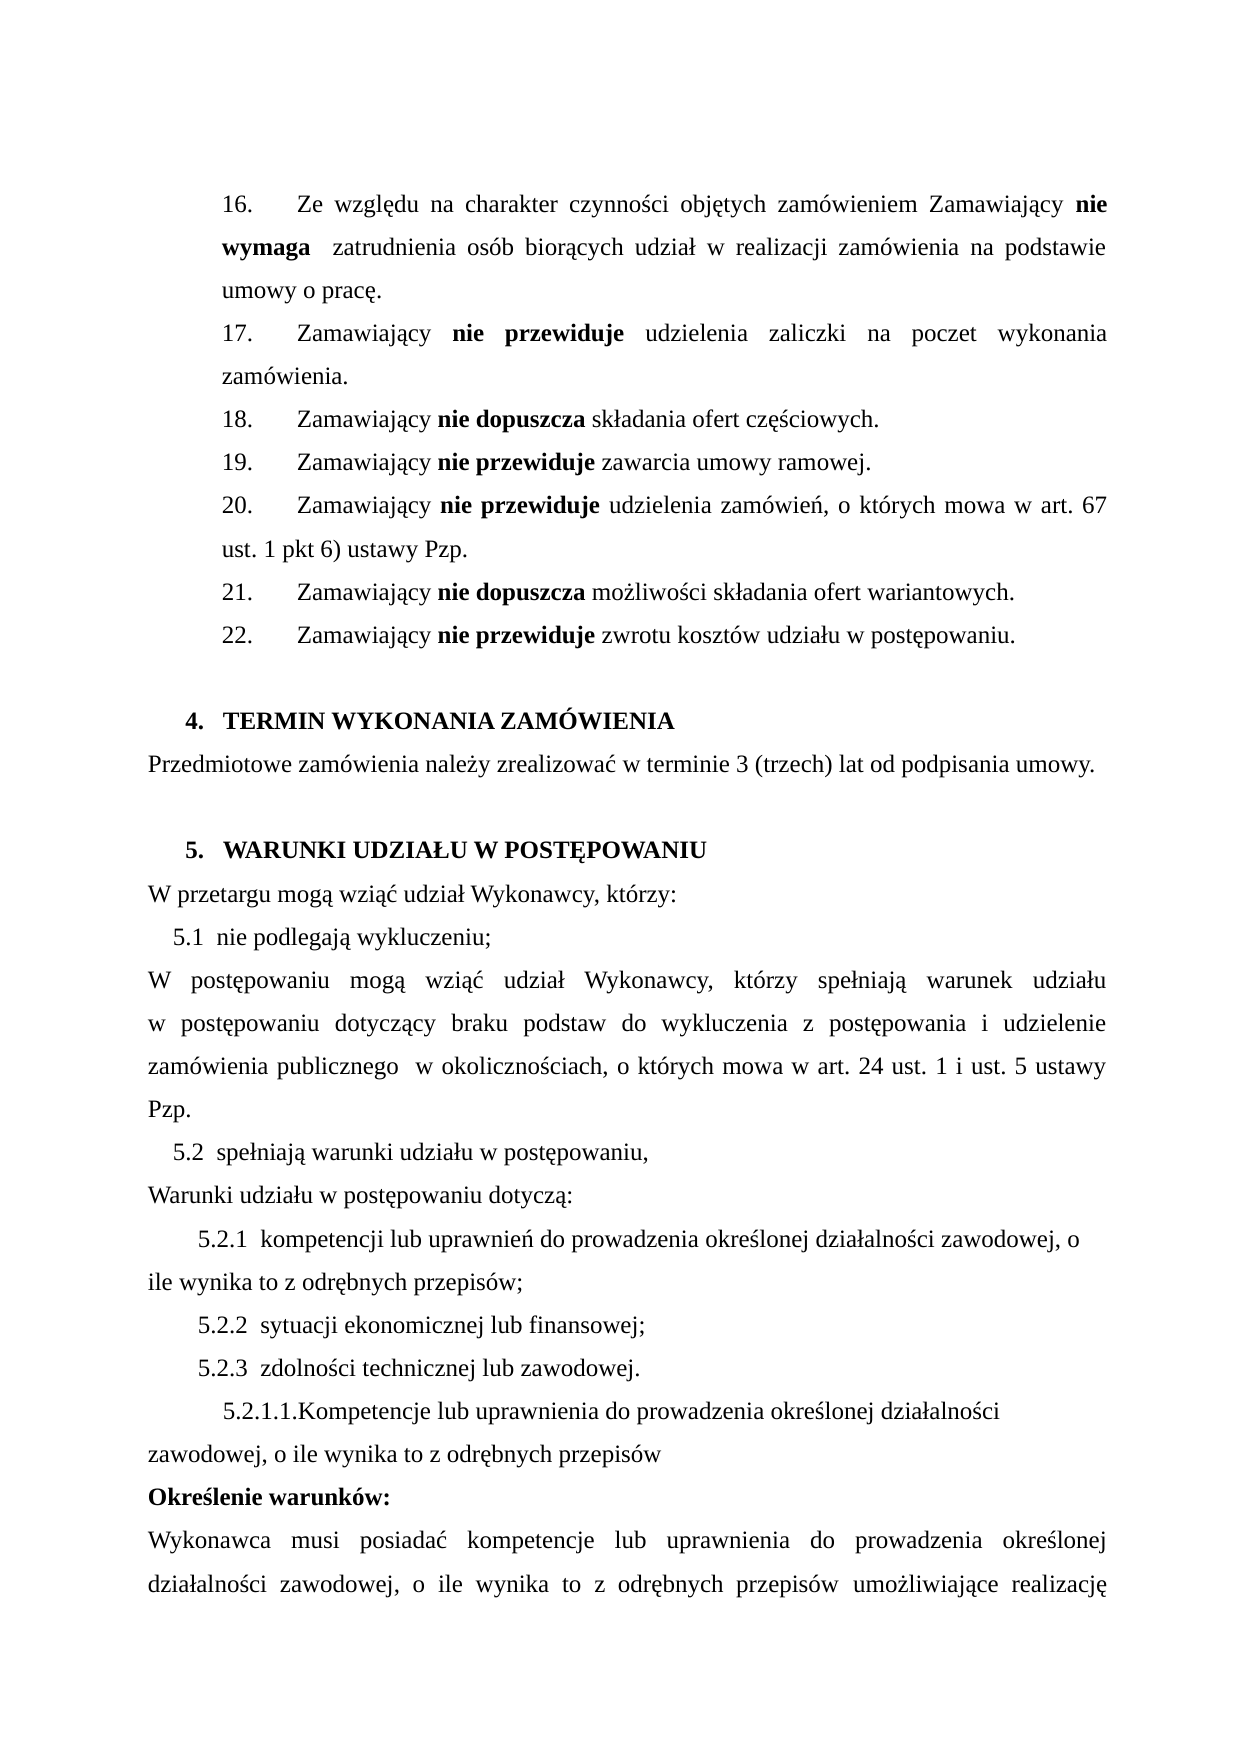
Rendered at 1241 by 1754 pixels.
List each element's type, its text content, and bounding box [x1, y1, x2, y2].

list Zamawiający nie dopuszcza składania ofert częściowych. [222, 404, 1107, 433]
list Zamawiający nie przewiduje udzielenia zaliczki na poczet wykonania zamówienia. [222, 318, 1107, 390]
text 5.1 nie podlegają wykluczeniu; [148, 922, 1107, 951]
text W przetargu mogą wziąć udział Wykonawcy, którzy: [148, 879, 1107, 907]
text 5.2.1.1.Kompetencje lub uprawnienia do prowadzenia określonej działalności zawodowej, o ile wynika to z odrębnych przepisów [148, 1396, 1107, 1468]
text 5.2.3 zdolności technicznej lub zawodowej. [148, 1353, 1107, 1382]
list Zamawiający nie przewiduje zwrotu kosztów udziału w postępowaniu. [222, 620, 1107, 649]
text W postępowaniu mogą wziąć udział Wykonawcy, którzy spełniają warunek udziału w postępowaniu dotyczący braku podstaw do wykluczenia z postępowania i udzielenie zamówienia publicznego w okolicznościach, o których mowa w art. 24 ust. 1 i ust. 5 ustawy Pzp. [148, 965, 1107, 1123]
text 5.2 spełniają warunki udziału w postępowaniu, [148, 1137, 1104, 1166]
list Ze względu na charakter czynności objętych zamówieniem Zamawiający nie wymaga zatrudnienia osób biorących udział w realizacji zamówienia na podstawie umowy o pracę. [222, 189, 1107, 304]
text Określenie warunków: [148, 1482, 1107, 1511]
text Warunki udziału w postępowaniu dotyczą: [148, 1181, 1107, 1209]
list WARUNKI UDZIAŁU W POSTĘPOWANIU [185, 836, 1107, 864]
list TERMIN WYKONANIA ZAMÓWIENIA [185, 706, 1107, 735]
text 5.2.1 kompetencji lub uprawnień do prowadzenia określonej działalności zawodowej, o ile wynika to z odrębnych przepisów; [148, 1224, 1107, 1296]
list Zamawiający nie przewiduje udzielenia zamówień, o których mowa w art. 67 ust. 1 pkt 6) ustawy Pzp. [222, 491, 1107, 562]
text Przedmiotowe zamówienia należy zrealizować w terminie 3 (trzech) lat od podpisania umowy. [148, 749, 1107, 778]
list Zamawiający nie przewiduje zawarcia umowy ramowej. [222, 447, 1107, 476]
text Wykonawca musi posiadać kompetencje lub uprawnienia do prowadzenia określonej działalności zawodowej, o ile wynika to z odrębnych przepisów umożliwiające realizację [148, 1526, 1107, 1597]
list Zamawiający nie dopuszcza możliwości składania ofert wariantowych. [222, 577, 1107, 606]
text 5.2.2 sytuacji ekonomicznej lub finansowej; [148, 1310, 1107, 1339]
